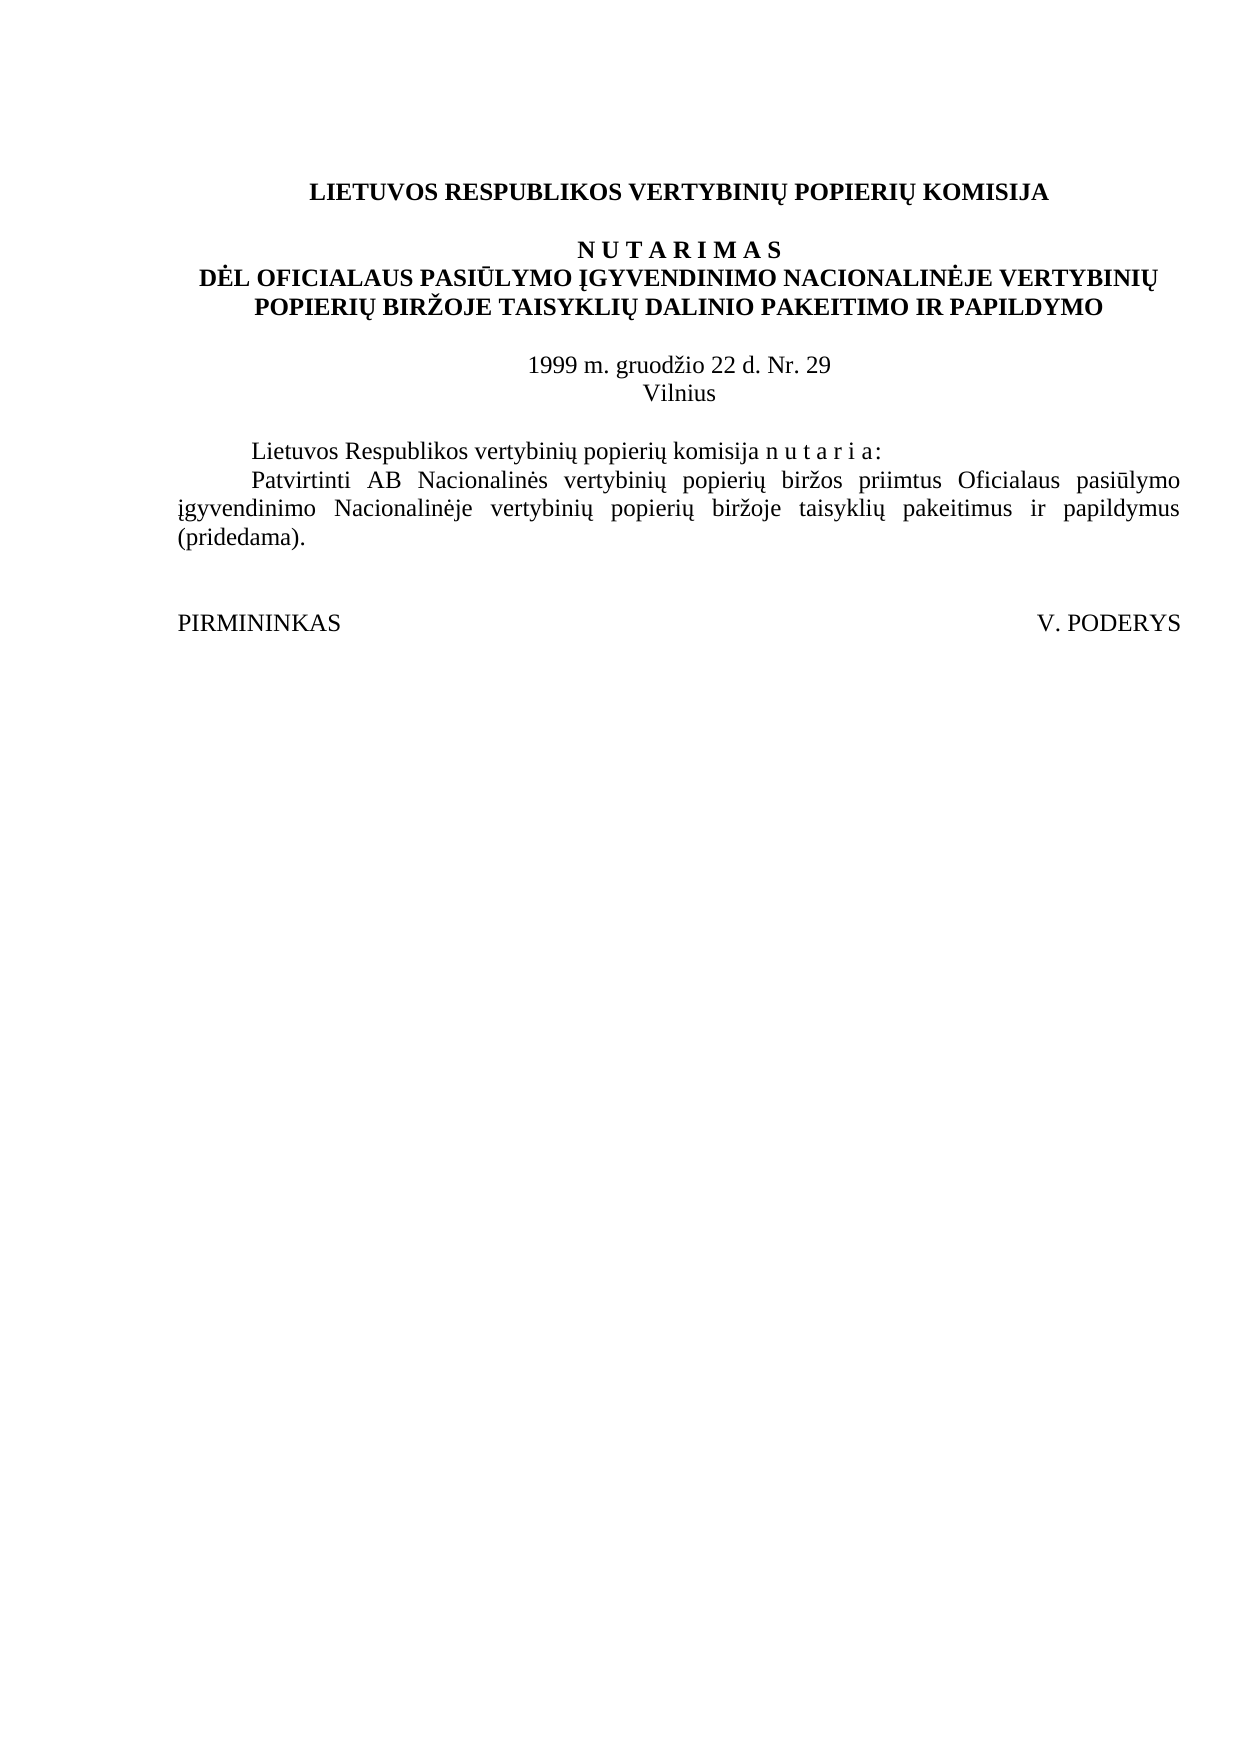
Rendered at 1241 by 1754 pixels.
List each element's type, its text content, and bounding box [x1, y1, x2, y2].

text 1999 m. gruodžio 22 d. Nr. 29 [177, 350, 1181, 378]
text Vilnius [177, 378, 1181, 407]
text DĖL OFICIALAUS PASIŪLYMO ĮGYVENDINIMO NACIONALINĖJE VERTYBINIŲ POPIERIŲ BIRŽOJE TAISYKLIŲ DALINIO PAKEITIMO IR PAPILDYMO [177, 263, 1181, 321]
text N U T A R I M A S [177, 235, 1181, 263]
text Patvirtinti AB Nacionalinės vertybinių popierių biržos priimtus Oficialaus pasiūlymo įgyvendinimo Nacionalinėje vertybinių popierių biržoje taisyklių pakeitimus ir papildymus (pridedama). [177, 465, 1181, 551]
text LIETUVOS RESPUBLIKOS VERTYBINIŲ POPIERIŲ KOMISIJA [177, 177, 1181, 206]
text Lietuvos Respublikos vertybinių popierių komisija nutaria: [177, 436, 1181, 465]
text pirmininkas V. Poderys [177, 608, 1181, 637]
